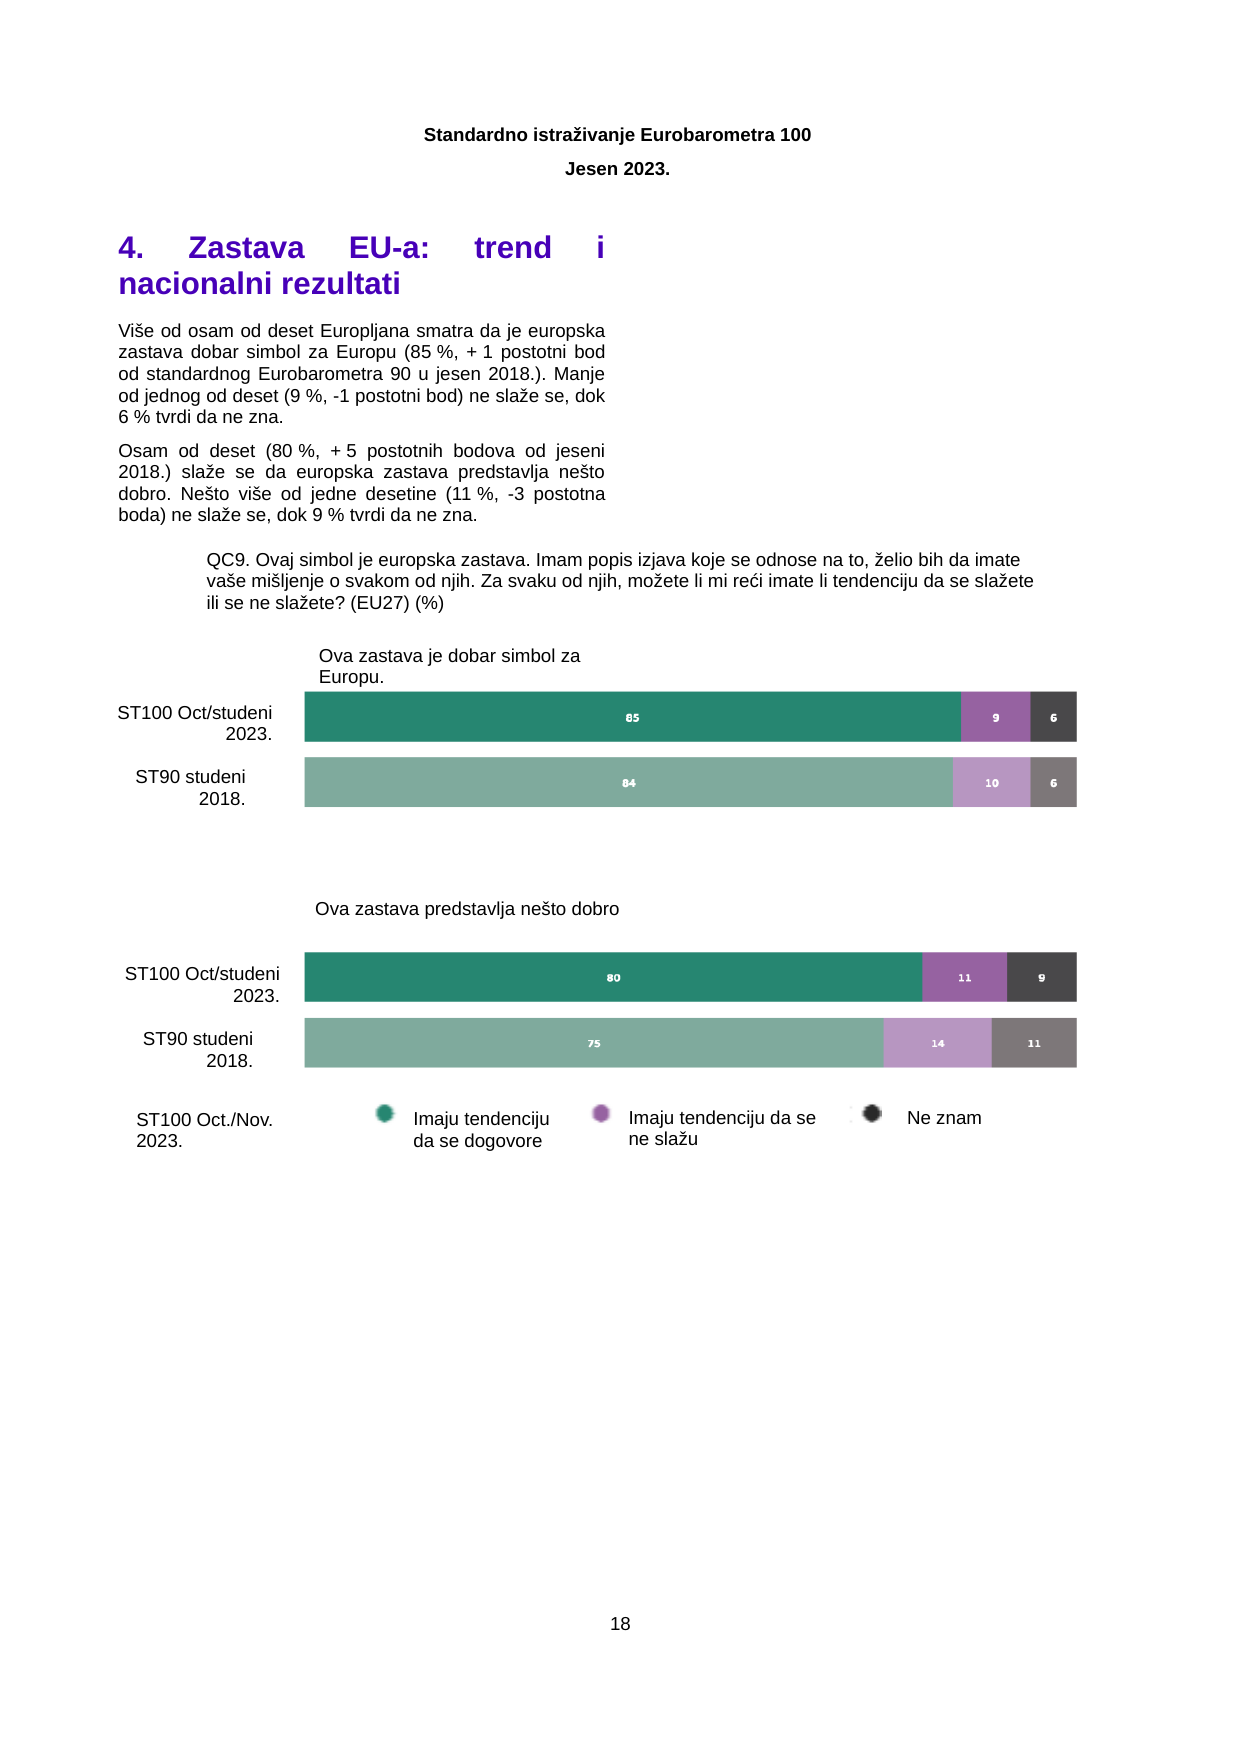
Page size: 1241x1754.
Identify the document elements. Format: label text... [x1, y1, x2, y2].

picture [301, 679, 1081, 1073]
picture [366, 1097, 882, 1127]
subtitle 4. Zastava EU-a: trend i nacionalni rezultati [118, 229, 605, 301]
text Osam od deset (80 %, + 5 postotnih bodova od jeseni 2018.) slaže se da europska zastava predstavlja nešto dobro. Nešto više od jedne desetine (11 %, -3 postotna boda) ne slaže se, dok 9 % tvrdi da ne zna. [118, 439, 605, 526]
text Više od osam od deset Europljana smatra da je europska zastava dobar simbol za Europu (85 %, + 1 postotni bod od standardnog Eurobarometra 90 u jesen 2018.). Manje od jednog od deset (9 %, -1 postotni bod) ne slaže se, dok 6 % tvrdi da ne zna. [118, 320, 605, 427]
